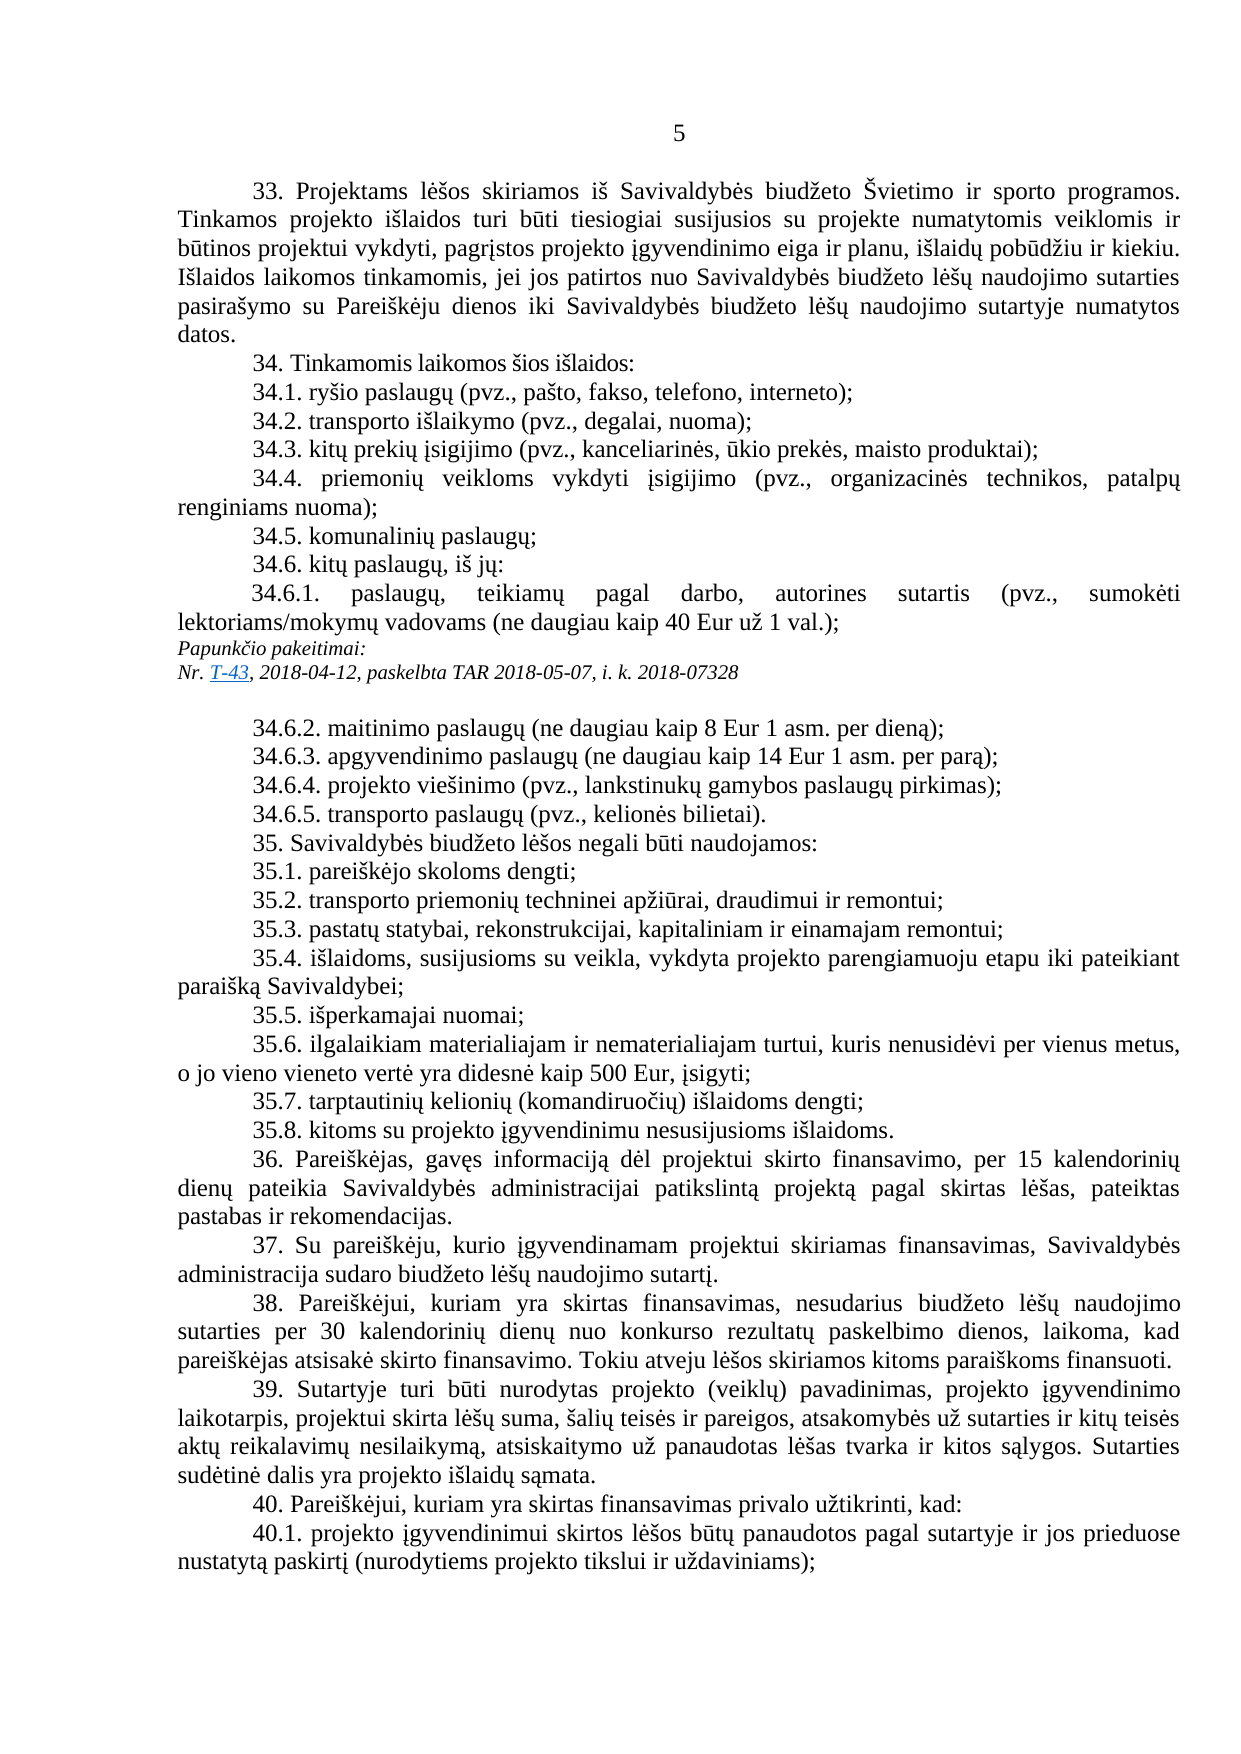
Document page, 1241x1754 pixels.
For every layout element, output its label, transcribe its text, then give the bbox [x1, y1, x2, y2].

text 33. Projektams lėšos skiriamos iš Savivaldybės biudžeto Švietimo ir sporto programos. Tinkamos projekto išlaidos turi būti tiesiogiai susijusios su projekte numatytomis veiklomis ir būtinos projektui vykdyti, pagrįstos projekto įgyvendinimo eiga ir planu, išlaidų pobūdžiu ir kiekiu. Išlaidos laikomos tinkamomis, jei jos patirtos nuo Savivaldybės biudžeto lėšų naudojimo sutarties pasirašymo su Pareiškėju dienos iki Savivaldybės biudžeto lėšų naudojimo sutartyje numatytos datos. [177, 176, 1181, 348]
text 35.8. kitoms su projekto įgyvendinimu nesusijusioms išlaidoms. [177, 1115, 1181, 1144]
text 34.6.4. projekto viešinimo (pvz., lankstinukų gamybos paslaugų pirkimas); [177, 770, 1181, 799]
text Papunkčio pakeitimai: [177, 636, 1181, 660]
text 39. Sutartyje turi būti nurodytas projekto (veiklų) pavadinimas, projekto įgyvendinimo laikotarpis, projektui skirta lėšų suma, šalių teisės ir pareigos, atsakomybės už sutarties ir kitų teisės aktų reikalavimų nesilaikymą, atsiskaitymo už panaudotas lėšas tvarka ir kitos sąlygos. Sutarties sudėtinė dalis yra projekto išlaidų sąmata. [177, 1374, 1181, 1489]
text 34.1. ryšio paslaugų (pvz., pašto, fakso, telefono, interneto); [177, 377, 1181, 406]
text 38. Pareiškėjui, kuriam yra skirtas finansavimas, nesudarius biudžeto lėšų naudojimo sutarties per 30 kalendorinių dienų nuo konkurso rezultatų paskelbimo dienos, laikoma, kad pareiškėjas atsisakė skirto finansavimo. Tokiu atveju lėšos skiriamos kitoms paraiškoms finansuoti. [177, 1288, 1181, 1374]
text 37. Su pareiškėju, kurio įgyvendinamam projektui skiriamas finansavimas, Savivaldybės administracija sudaro biudžeto lėšų naudojimo sutartį. [177, 1230, 1181, 1288]
text 34.6.1. paslaugų, teikiamų pagal darbo, autorines sutartis (pvz., sumokėti lektoriams/mokymų vadovams (ne daugiau kaip 40 Eur už 1 val.); [177, 578, 1181, 636]
text 35.3. pastatų statybai, rekonstrukcijai, kapitaliniam ir einamajam remontui; [177, 914, 1181, 943]
text 34.6.3. apgyvendinimo paslaugų (ne daugiau kaip 14 Eur 1 asm. per parą); [177, 741, 1181, 770]
text 34.4. priemonių veikloms vykdyti įsigijimo (pvz., organizacinės technikos, patalpų renginiams nuoma); [177, 463, 1181, 521]
text 35.6. ilgalaikiam materialiajam ir nematerialiajam turtui, kuris nenusidėvi per vienus metus, o jo vieno vieneto vertė yra didesnė kaip 500 Eur, įsigyti; [177, 1029, 1181, 1086]
text 36. Pareiškėjas, gavęs informaciją dėl projektui skirto finansavimo, per 15 kalendorinių dienų pateikia Savivaldybės administracijai patikslintą projektą pagal skirtas lėšas, pateiktas pastabas ir rekomendacijas. [177, 1144, 1181, 1230]
text 34.6. kitų paslaugų, iš jų: [177, 549, 1181, 578]
text Nr. T-43, 2018-04-12, paskelbta TAR 2018-05-07, i. k. 2018-07328 [177, 660, 1181, 684]
text 34.6.2. maitinimo paslaugų (ne daugiau kaip 8 Eur 1 asm. per dieną); [177, 713, 1181, 741]
text 34. Tinkamomis laikomos šios išlaidos: [177, 348, 1181, 377]
text 34.5. komunalinių paslaugų; [177, 521, 1181, 549]
text 40.1. projekto įgyvendinimui skirtos lėšos būtų panaudotos pagal sutartyje ir jos prieduose nustatytą paskirtį (nurodytiems projekto tikslui ir uždaviniams); [177, 1518, 1181, 1575]
text 34.6.5. transporto paslaugų (pvz., kelionės bilietai). [177, 799, 1181, 828]
text 35. Savivaldybės biudžeto lėšos negali būti naudojamos: [177, 828, 1181, 856]
text 35.4. išlaidoms, susijusioms su veikla, vykdyta projekto parengiamuoju etapu iki pateikiant paraišką Savivaldybei; [177, 943, 1181, 1000]
text 40. Pareiškėjui, kuriam yra skirtas finansavimas privalo užtikrinti, kad: [177, 1489, 1181, 1518]
text 35.5. išperkamajai nuomai; [177, 1000, 1181, 1029]
text 35.7. tarptautinių kelionių (komandiruočių) išlaidoms dengti; [177, 1086, 1181, 1115]
text 35.1. pareiškėjo skoloms dengti; [177, 856, 1181, 885]
text 35.2. transporto priemonių techninei apžiūrai, draudimui ir remontui; [177, 885, 1181, 914]
text 34.3. kitų prekių įsigijimo (pvz., kanceliarinės, ūkio prekės, maisto produktai); [177, 434, 1181, 463]
text 34.2. transporto išlaikymo (pvz., degalai, nuoma); [177, 406, 1181, 434]
